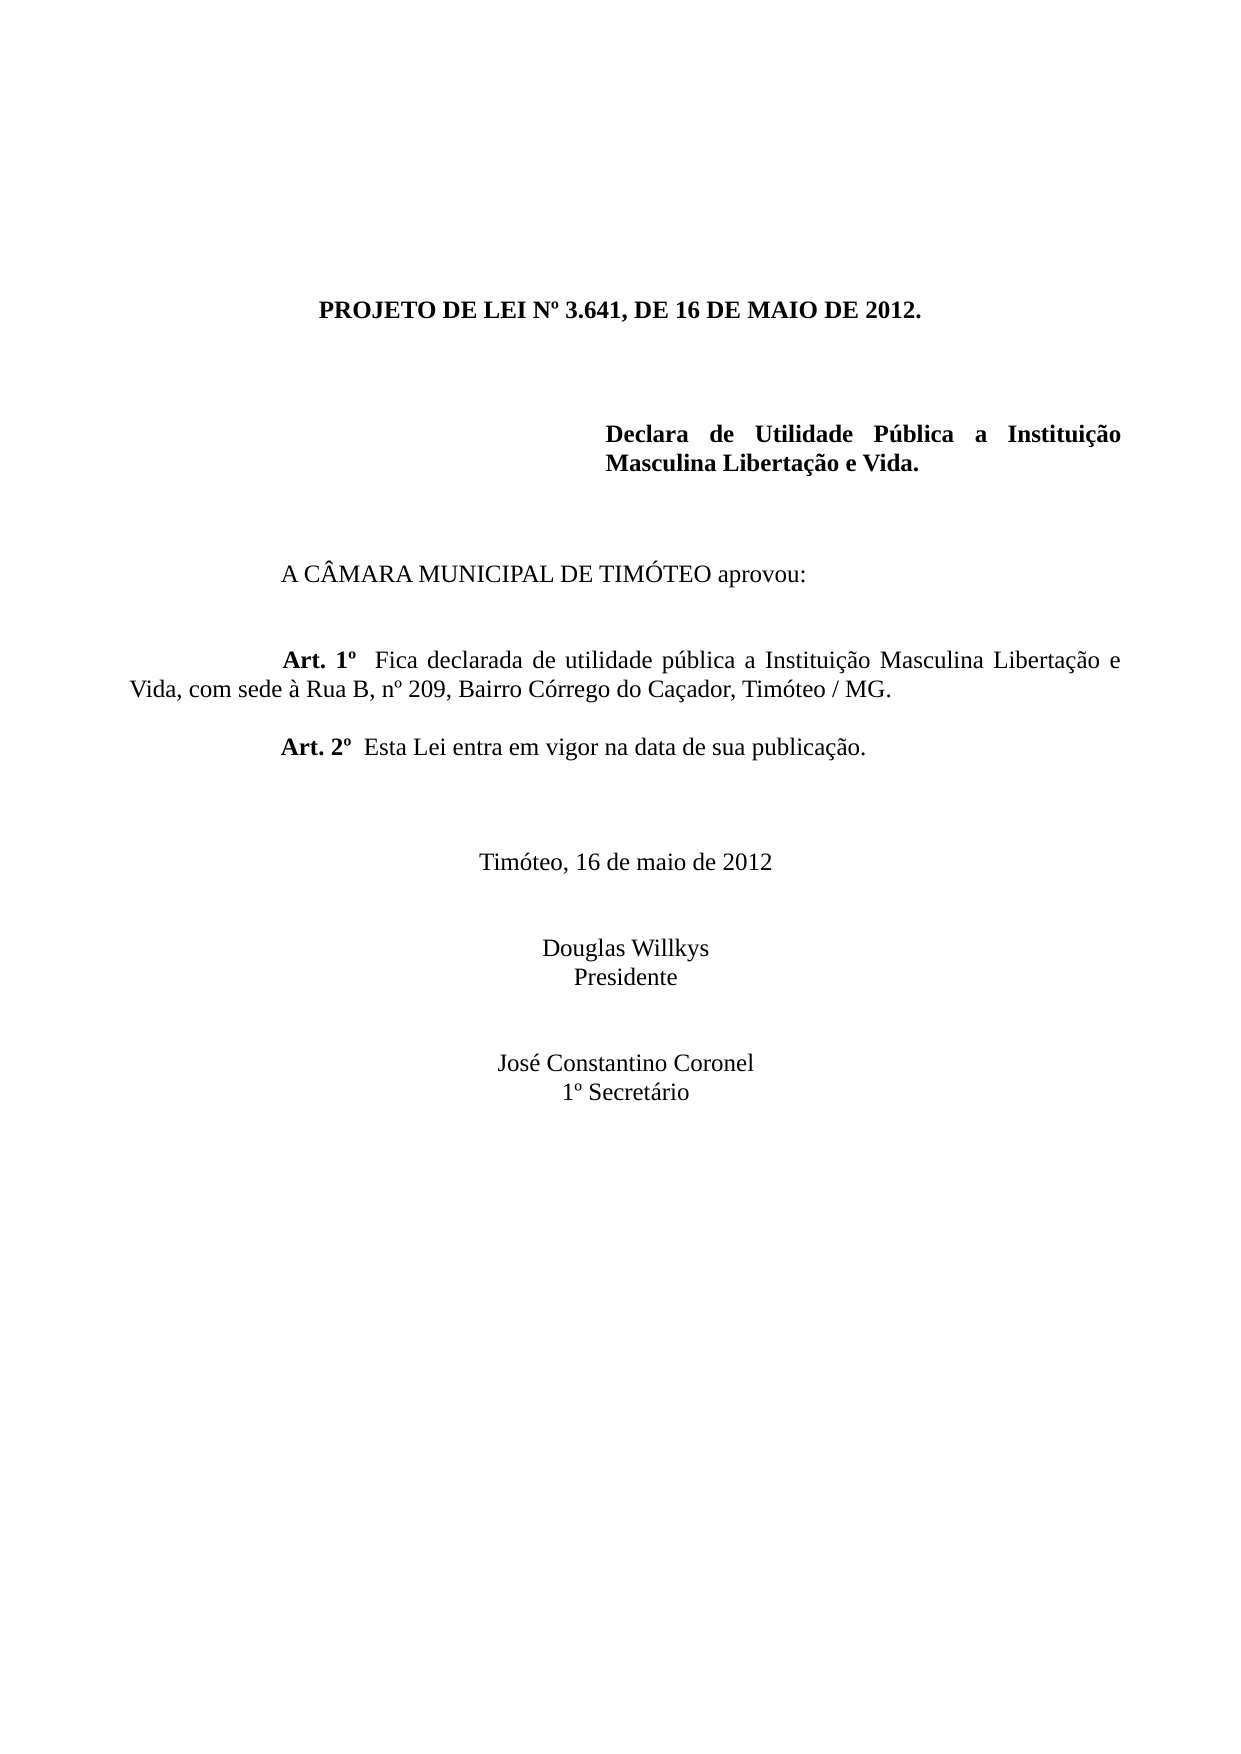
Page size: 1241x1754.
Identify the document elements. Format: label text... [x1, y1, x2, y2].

text Art. 2º Esta Lei entra em vigor na data de sua publicação. [118, 732, 1122, 760]
text 1º Secretário [129, 1077, 1122, 1105]
title PROJETO DE LEI Nº 3.641, DE 16 DE MAIO DE 2012. [118, 295, 1122, 324]
text A CÂMARA MUNICIPAL DE TIMÓTEO aprovou: [118, 559, 1122, 588]
text Presidente [129, 962, 1122, 990]
text José Constantino Coronel [129, 1048, 1122, 1077]
text Douglas Willkys [129, 933, 1122, 962]
text Art. 1º Fica declarada de utilidade pública a Instituição Masculina Libertação e Vida, com sede à Rua B, nº 209, Bairro Córrego do Caçador, Timóteo / MG. [129, 645, 1122, 703]
text Declara de Utilidade Pública a Instituição Masculina Libertação e Vida. [605, 419, 1122, 477]
text Timóteo, 16 de maio de 2012 [129, 847, 1122, 875]
